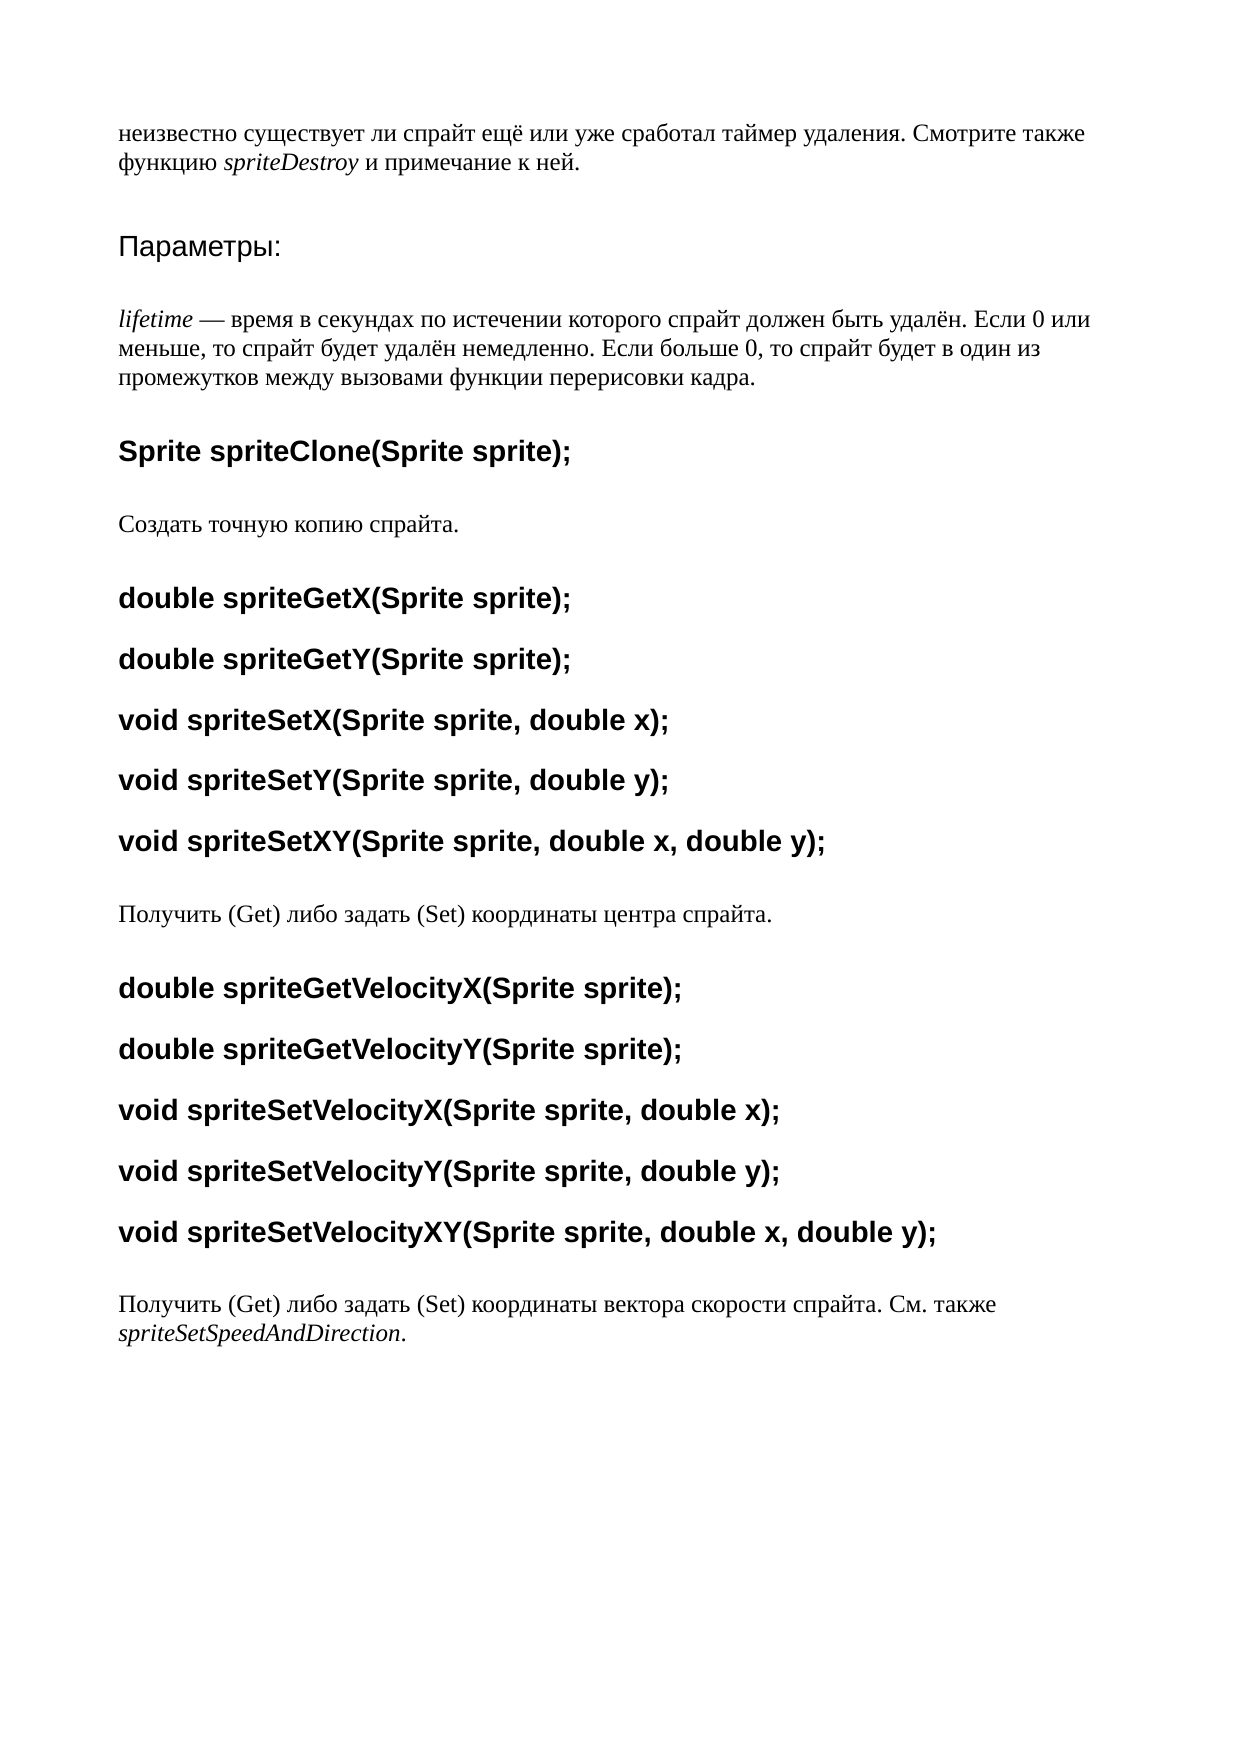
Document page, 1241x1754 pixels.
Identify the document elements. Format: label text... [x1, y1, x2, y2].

subtitle double spriteGetX(Sprite sprite); [118, 581, 1122, 614]
subtitle double spriteGetVelocityY(Sprite sprite); [118, 1032, 1122, 1066]
subtitle double spriteGetY(Sprite sprite); [118, 642, 1122, 675]
subtitle void spriteSetY(Sprite sprite, double y); [118, 763, 1122, 797]
text Получить (Get) либо задать (Set) координаты вектора скорости спрайта. См. также spriteSetSpeedAndDirection. [118, 1289, 1122, 1347]
subtitle void spriteSetVelocityY(Sprite sprite, double y); [118, 1154, 1122, 1187]
text неизвестно существует ли спрайт ещё или уже сработал таймер удаления. Смотрите также функцию spriteDestroy и примечание к ней. [118, 118, 1122, 176]
text lifetime — время в секундах по истечении которого спрайт должен быть удалён. Если 0 или меньше, то спрайт будет удалён немедленно. Если больше 0, то спрайт будет в один из промежутков между вызовами функции перерисовки кадра. [118, 304, 1122, 390]
subtitle void spriteSetVelocityXY(Sprite sprite, double x, double y); [118, 1214, 1122, 1248]
subtitle void spriteSetXY(Sprite sprite, double x, double y); [118, 824, 1122, 858]
subtitle void spriteSetX(Sprite sprite, double x); [118, 702, 1122, 736]
text Получить (Get) либо задать (Set) координаты центра спрайта. [118, 899, 1122, 928]
subtitle Sprite spriteClone(Sprite sprite); [118, 434, 1122, 467]
subtitle double spriteGetVelocityX(Sprite sprite); [118, 971, 1122, 1005]
subtitle Параметры: [118, 229, 1122, 263]
text Создать точную копию спрайта. [118, 509, 1122, 537]
subtitle void spriteSetVelocityX(Sprite sprite, double x); [118, 1093, 1122, 1127]
